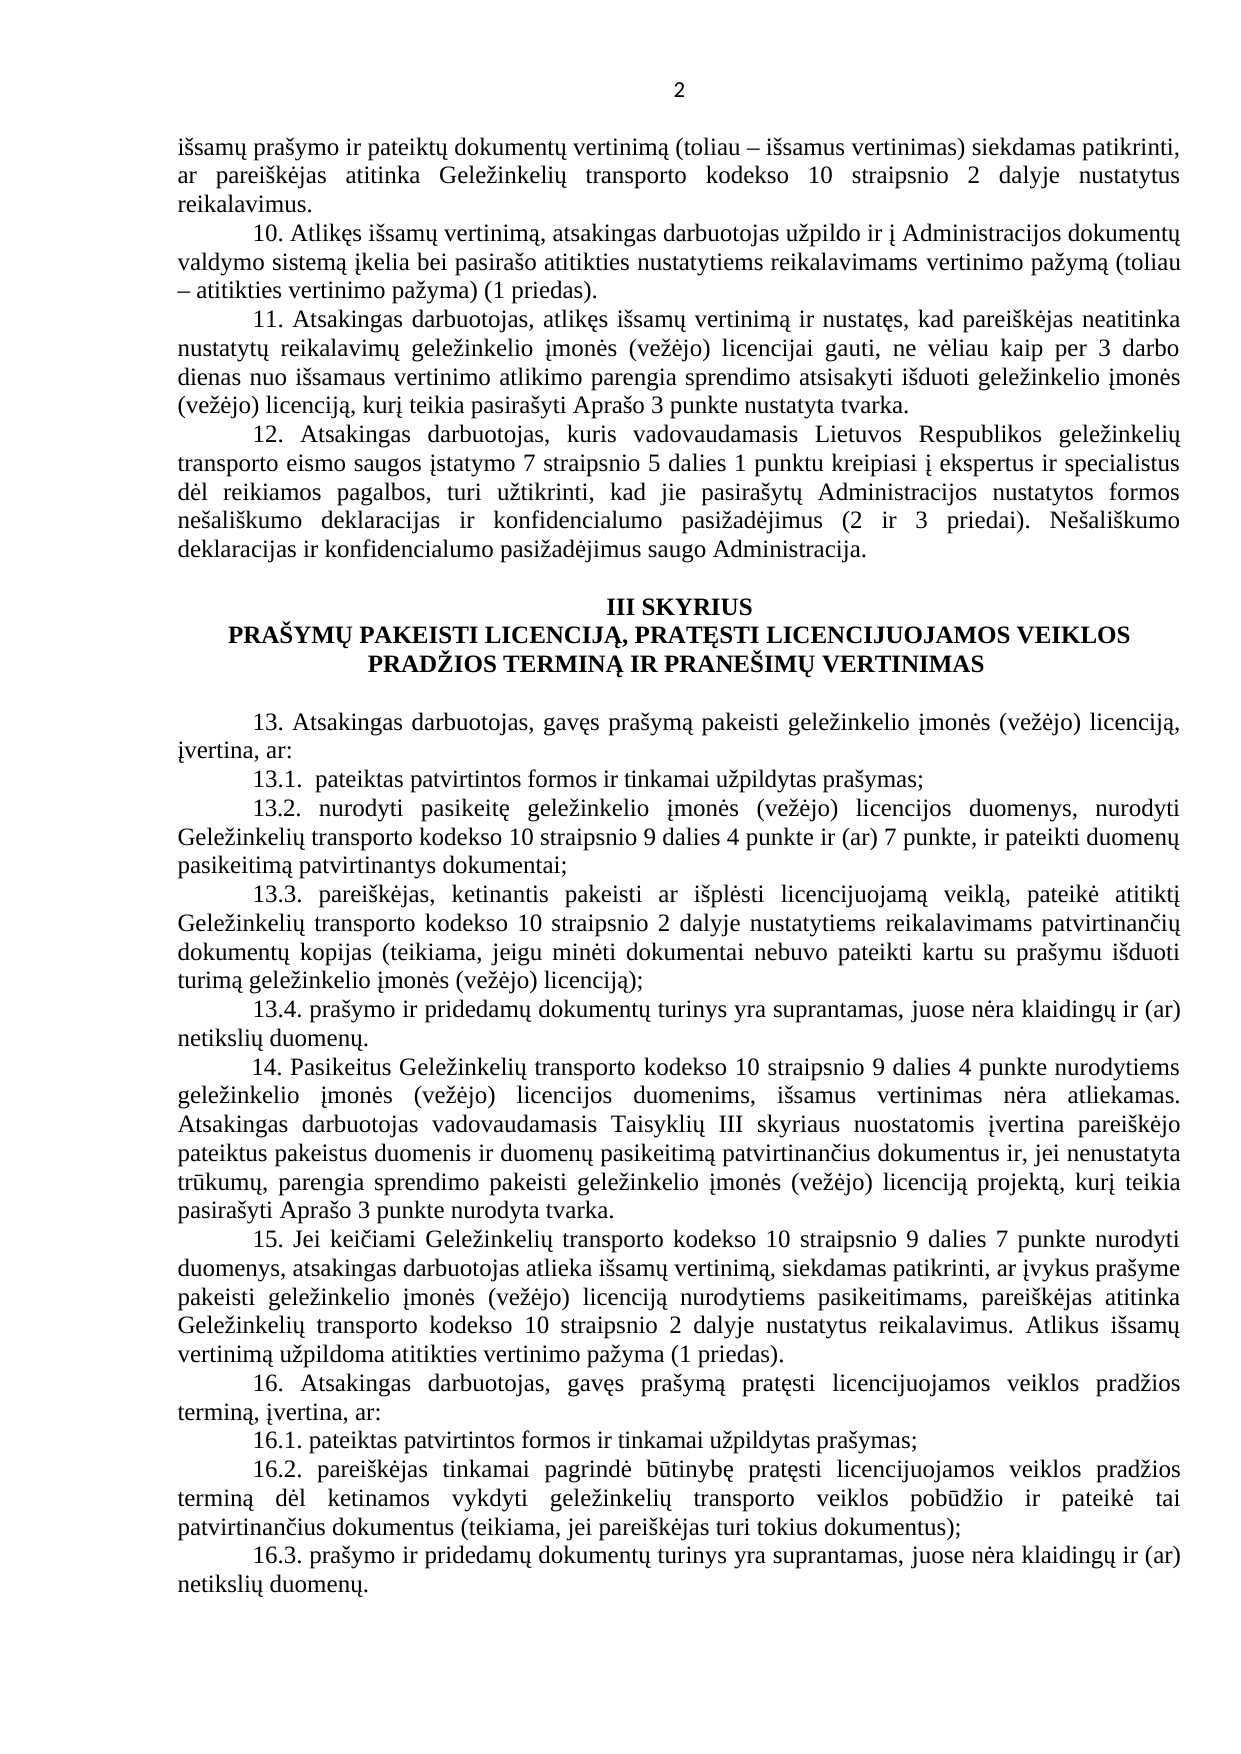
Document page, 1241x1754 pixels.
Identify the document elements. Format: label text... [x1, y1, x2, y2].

text PRAŠYMŲ PAKEISTI LICENCIJĄ, PRATĘSTI LICENCIJUOJAMOS VEIKLOS PRADŽIOS TERMINĄ IR PRANEŠIMŲ VERTINIMAS [177, 621, 1181, 678]
text 11. Atsakingas darbuotojas, atlikęs išsamų vertinimą ir nustatęs, kad pareiškėjas neatitinka nustatytų reikalavimų geležinkelio įmonės (vežėjo) licencijai gauti, ne vėliau kaip per 3 darbo dienas nuo išsamaus vertinimo atlikimo parengia sprendimo atsisakyti išduoti geležinkelio įmonės (vežėjo) licenciją, kurį teikia pasirašyti Aprašo 3 punkte nustatyta tvarka. [177, 304, 1181, 419]
text 16. Atsakingas darbuotojas, gavęs prašymą pratęsti licencijuojamos veiklos pradžios terminą, įvertina, ar: [177, 1368, 1181, 1426]
text 12. Atsakingas darbuotojas, kuris vadovaudamasis Lietuvos Respublikos geležinkelių transporto eismo saugos įstatymo 7 straipsnio 5 dalies 1 punktu kreipiasi į ekspertus ir specialistus dėl reikiamos pagalbos, turi užtikrinti, kad jie pasirašytų Administracijos nustatytos formos nešališkumo deklaracijas ir konfidencialumo pasižadėjimus (2 ir 3 priedai). Nešališkumo deklaracijas ir konfidencialumo pasižadėjimus saugo Administracija. [177, 419, 1181, 563]
text 16.2. pareiškėjas tinkamai pagrindė būtinybę pratęsti licencijuojamos veiklos pradžios terminą dėl ketinamos vykdyti geležinkelių transporto veiklos pobūdžio ir pateikė tai patvirtinančius dokumentus (teikiama, jei pareiškėjas turi tokius dokumentus); [177, 1454, 1181, 1541]
text 15. Jei keičiami Geležinkelių transporto kodekso 10 straipsnio 9 dalies 7 punkte nurodyti duomenys, atsakingas darbuotojas atlieka išsamų vertinimą, siekdamas patikrinti, ar įvykus prašyme pakeisti geležinkelio įmonės (vežėjo) licenciją nurodytiems pasikeitimams, pareiškėjas atitinka Geležinkelių transporto kodekso 10 straipsnio 2 dalyje nustatytus reikalavimus. Atlikus išsamų vertinimą užpildoma atitikties vertinimo pažyma (1 priedas). [177, 1224, 1181, 1368]
text 13.4. prašymo ir pridedamų dokumentų turinys yra suprantamas, juose nėra klaidingų ir (ar) netikslių duomenų. [177, 994, 1181, 1052]
text 16.1. pateiktas patvirtintos formos ir tinkamai užpildytas prašymas; [177, 1426, 1181, 1454]
text 13.2. nurodyti pasikeitę geležinkelio įmonės (vežėjo) licencijos duomenys, nurodyti Geležinkelių transporto kodekso 10 straipsnio 9 dalies 4 punkte ir (ar) 7 punkte, ir pateikti duomenų pasikeitimą patvirtinantys dokumentai; [177, 793, 1181, 879]
text 13.3. pareiškėjas, ketinantis pakeisti ar išplėsti licencijuojamą veiklą, pateikė atitiktį Geležinkelių transporto kodekso 10 straipsnio 2 dalyje nustatytiems reikalavimams patvirtinančių dokumentų kopijas (teikiama, jeigu minėti dokumentai nebuvo pateikti kartu su prašymu išduoti turimą geležinkelio įmonės (vežėjo) licenciją); [177, 879, 1181, 994]
text išsamų prašymo ir pateiktų dokumentų vertinimą (toliau – išsamus vertinimas) siekdamas patikrinti, ar pareiškėjas atitinka Geležinkelių transporto kodekso 10 straipsnio 2 dalyje nustatytus reikalavimus. [177, 132, 1181, 218]
text 10. Atlikęs išsamų vertinimą, atsakingas darbuotojas užpildo ir į Administracijos dokumentų valdymo sistemą įkelia bei pasirašo atitikties nustatytiems reikalavimams vertinimo pažymą (toliau – atitikties vertinimo pažyma) (1 priedas). [177, 218, 1181, 304]
text 16.3. prašymo ir pridedamų dokumentų turinys yra suprantamas, juose nėra klaidingų ir (ar) netikslių duomenų. [177, 1541, 1181, 1598]
text 14. Pasikeitus Geležinkelių transporto kodekso 10 straipsnio 9 dalies 4 punkte nurodytiems geležinkelio įmonės (vežėjo) licencijos duomenims, išsamus vertinimas nėra atliekamas. Atsakingas darbuotojas vadovaudamasis Taisyklių III skyriaus nuostatomis įvertina pareiškėjo pateiktus pakeistus duomenis ir duomenų pasikeitimą patvirtinančius dokumentus ir, jei nenustatyta trūkumų, parengia sprendimo pakeisti geležinkelio įmonės (vežėjo) licenciją projektą, kurį teikia pasirašyti Aprašo 3 punkte nurodyta tvarka. [177, 1052, 1181, 1224]
text 13.1. pateiktas patvirtintos formos ir tinkamai užpildytas prašymas; [177, 764, 1181, 793]
text 13. Atsakingas darbuotojas, gavęs prašymą pakeisti geležinkelio įmonės (vežėjo) licenciją, įvertina, ar: [177, 707, 1181, 764]
text III SKYRIUS [177, 592, 1181, 621]
